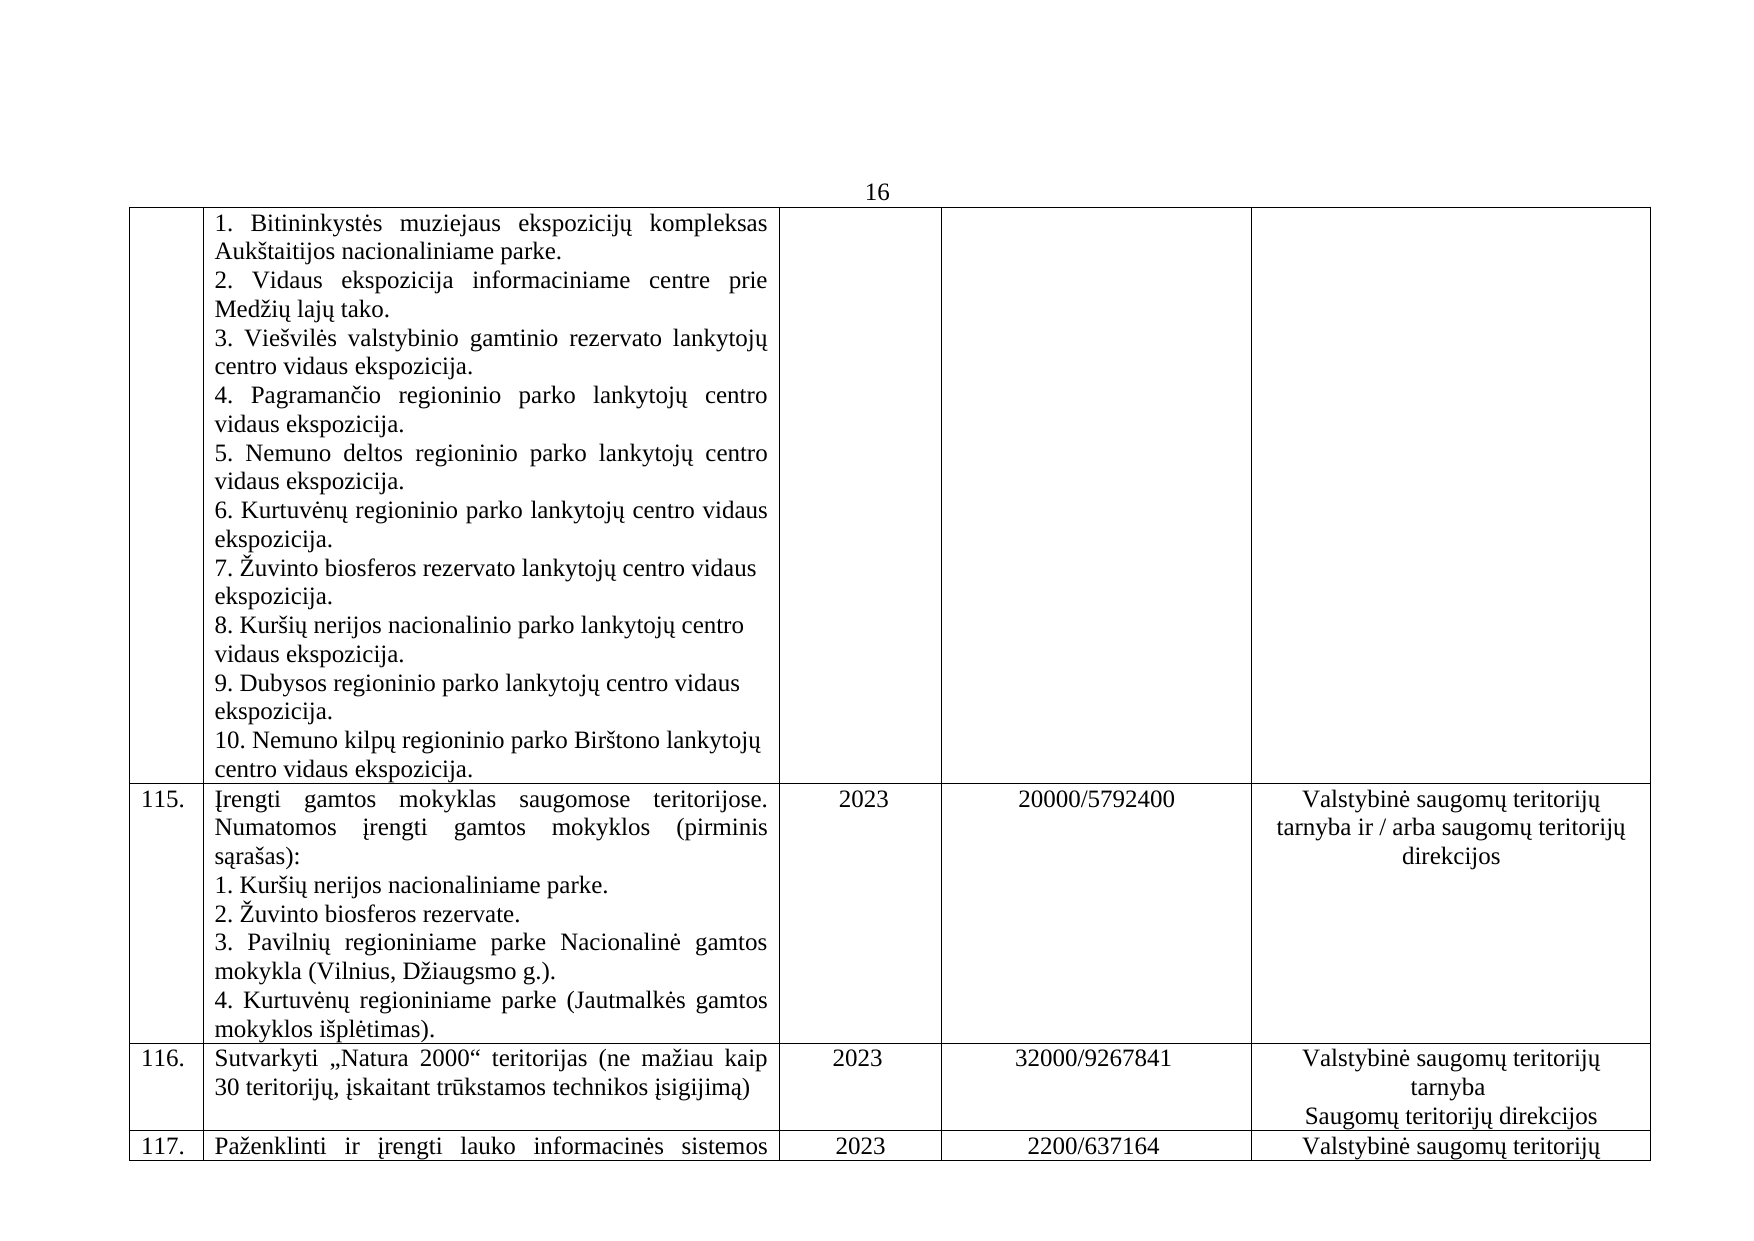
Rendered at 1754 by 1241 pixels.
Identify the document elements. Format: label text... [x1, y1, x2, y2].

table_cell 116. [130, 1044, 203, 1130]
table_cell 20000/5792400 [942, 784, 1251, 1042]
table_cell Paženklinti ir įrengti lauko informacinės sistemos [204, 1131, 779, 1159]
table_cell 32000/9267841 [942, 1044, 1251, 1130]
table_cell 2023 [780, 1131, 941, 1159]
table_cell 2023 [780, 1044, 941, 1130]
table_cell 115. [130, 784, 203, 1042]
table_cell 2023 [780, 784, 941, 1042]
table_cell [942, 208, 1251, 783]
table_cell [780, 208, 941, 783]
table_cell Sutvarkyti „Natura 2000“ teritorijas (ne mažiau kaip 30 teritorijų, įskaitant trūkstamos technikos įsigijimą) [204, 1044, 779, 1130]
table_cell Įrengti gamtos mokyklas saugomose teritorijose. Numatomos įrengti gamtos mokyklos (pirminis sąrašas): 1. Kuršių nerijos nacionaliniame parke. 2. Žuvinto biosferos rezervate. 3. Pavilnių regioniniame parke Nacionalinė gamtos mokykla (Vilnius, Džiaugsmo g.). 4. Kurtuvėnų regioniniame parke (Jautmalkės gamtos mokyklos išplėtimas). [204, 784, 779, 1042]
table_cell 2200/637164 [942, 1131, 1251, 1159]
table_cell Valstybinė saugomų teritorijų tarnyba ir / arba saugomų teritorijų direkcijos [1252, 784, 1650, 1042]
table_cell [1252, 208, 1650, 783]
table_cell [130, 208, 203, 783]
table_cell Valstybinė saugomų teritorijų tarnyba Saugomų teritorijų direkcijos [1252, 1044, 1650, 1130]
table_cell Valstybinė saugomų teritorijų [1252, 1131, 1650, 1159]
table_cell 1. Bitininkystės muziejaus ekspozicijų kompleksas Aukštaitijos nacionaliniame parke. 2. Vidaus ekspozicija informaciniame centre prie Medžių lajų tako. 3. Viešvilės valstybinio gamtinio rezervato lankytojų centro vidaus ekspozicija. 4. Pagramančio regioninio parko lankytojų centro vidaus ekspozicija. 5. Nemuno deltos regioninio parko lankytojų centro vidaus ekspozicija. 6. Kurtuvėnų regioninio parko lankytojų centro vidaus ekspozicija. 7. Žuvinto biosferos rezervato lankytojų centro vidaus ekspozicija. 8. Kuršių nerijos nacionalinio parko lankytojų centro vidaus ekspozicija. 9. Dubysos regioninio parko lankytojų centro vidaus ekspozicija. 10. Nemuno kilpų regioninio parko Birštono lankytojų centro vidaus ekspozicija. [204, 208, 779, 783]
table_cell 117. [130, 1131, 203, 1159]
